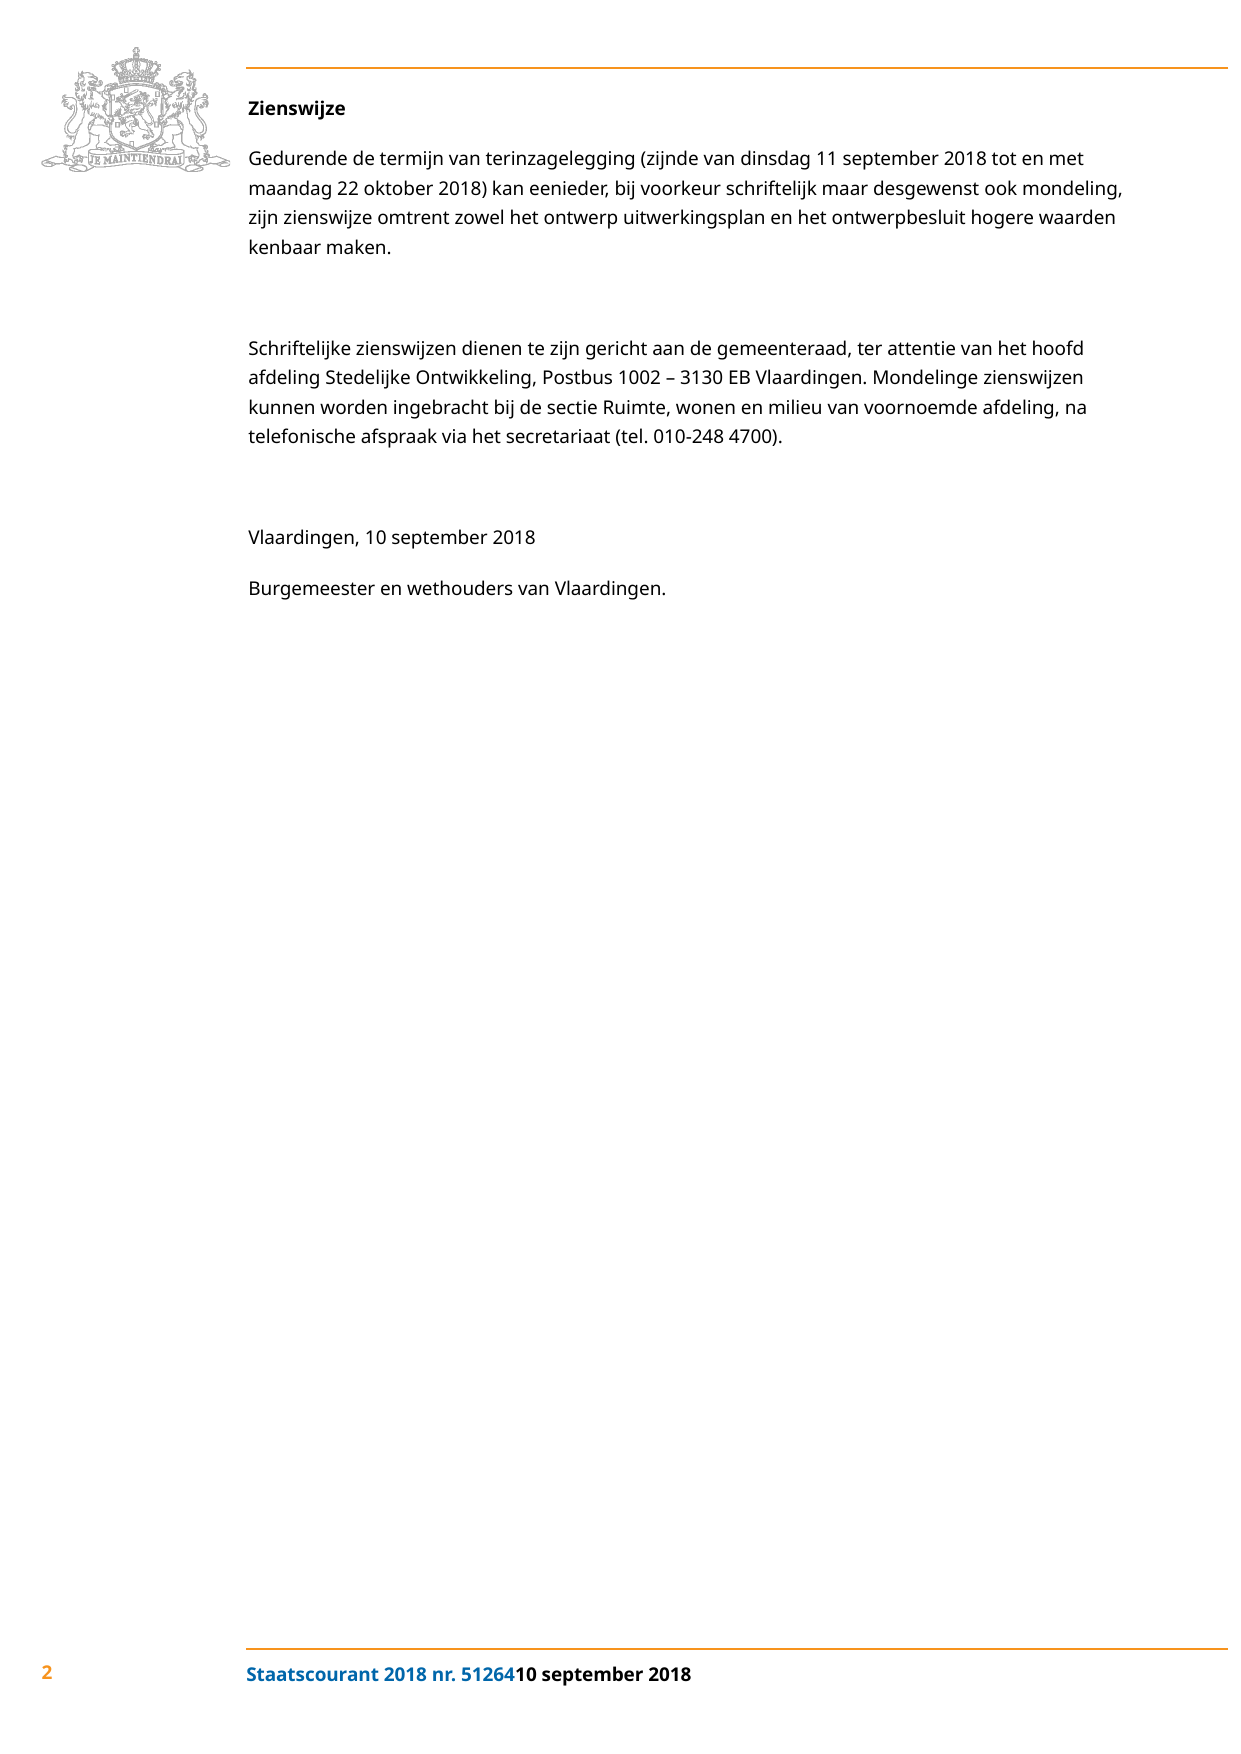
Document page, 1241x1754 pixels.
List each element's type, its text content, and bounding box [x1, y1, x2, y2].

text Zienswijze [248, 95, 1152, 121]
text Burgemeester en wethouders van Vlaardingen. [248, 575, 1152, 601]
text Schriftelijke zienswijzen dienen te zijn gericht aan de gemeenteraad, ter attentie van het hoofd afdeling Stedelijke Ontwikkeling, Postbus 1002 – 3130 EB Vlaardingen. Mondelinge zienswijzen kunnen worden ingebracht bij de sectie Ruimte, wonen en milieu van voornoemde afdeling, na telefonische afspraak via het secretariaat (tel. 010-248 4700). [248, 335, 1152, 449]
text Vlaardingen, 10 september 2018 [248, 524, 1152, 550]
text Gedurende de termijn van terinzagelegging (zijnde van dinsdag 11 september 2018 tot en met maandag 22 oktober 2018) kan eenieder, bij voorkeur schriftelijk maar desgewenst ook mondeling, zijn zienswijze omtrent zowel het ontwerp uitwerkingsplan en het ontwerpbesluit hogere waarden kenbaar maken. [248, 145, 1152, 260]
picture [41, 47, 231, 172]
